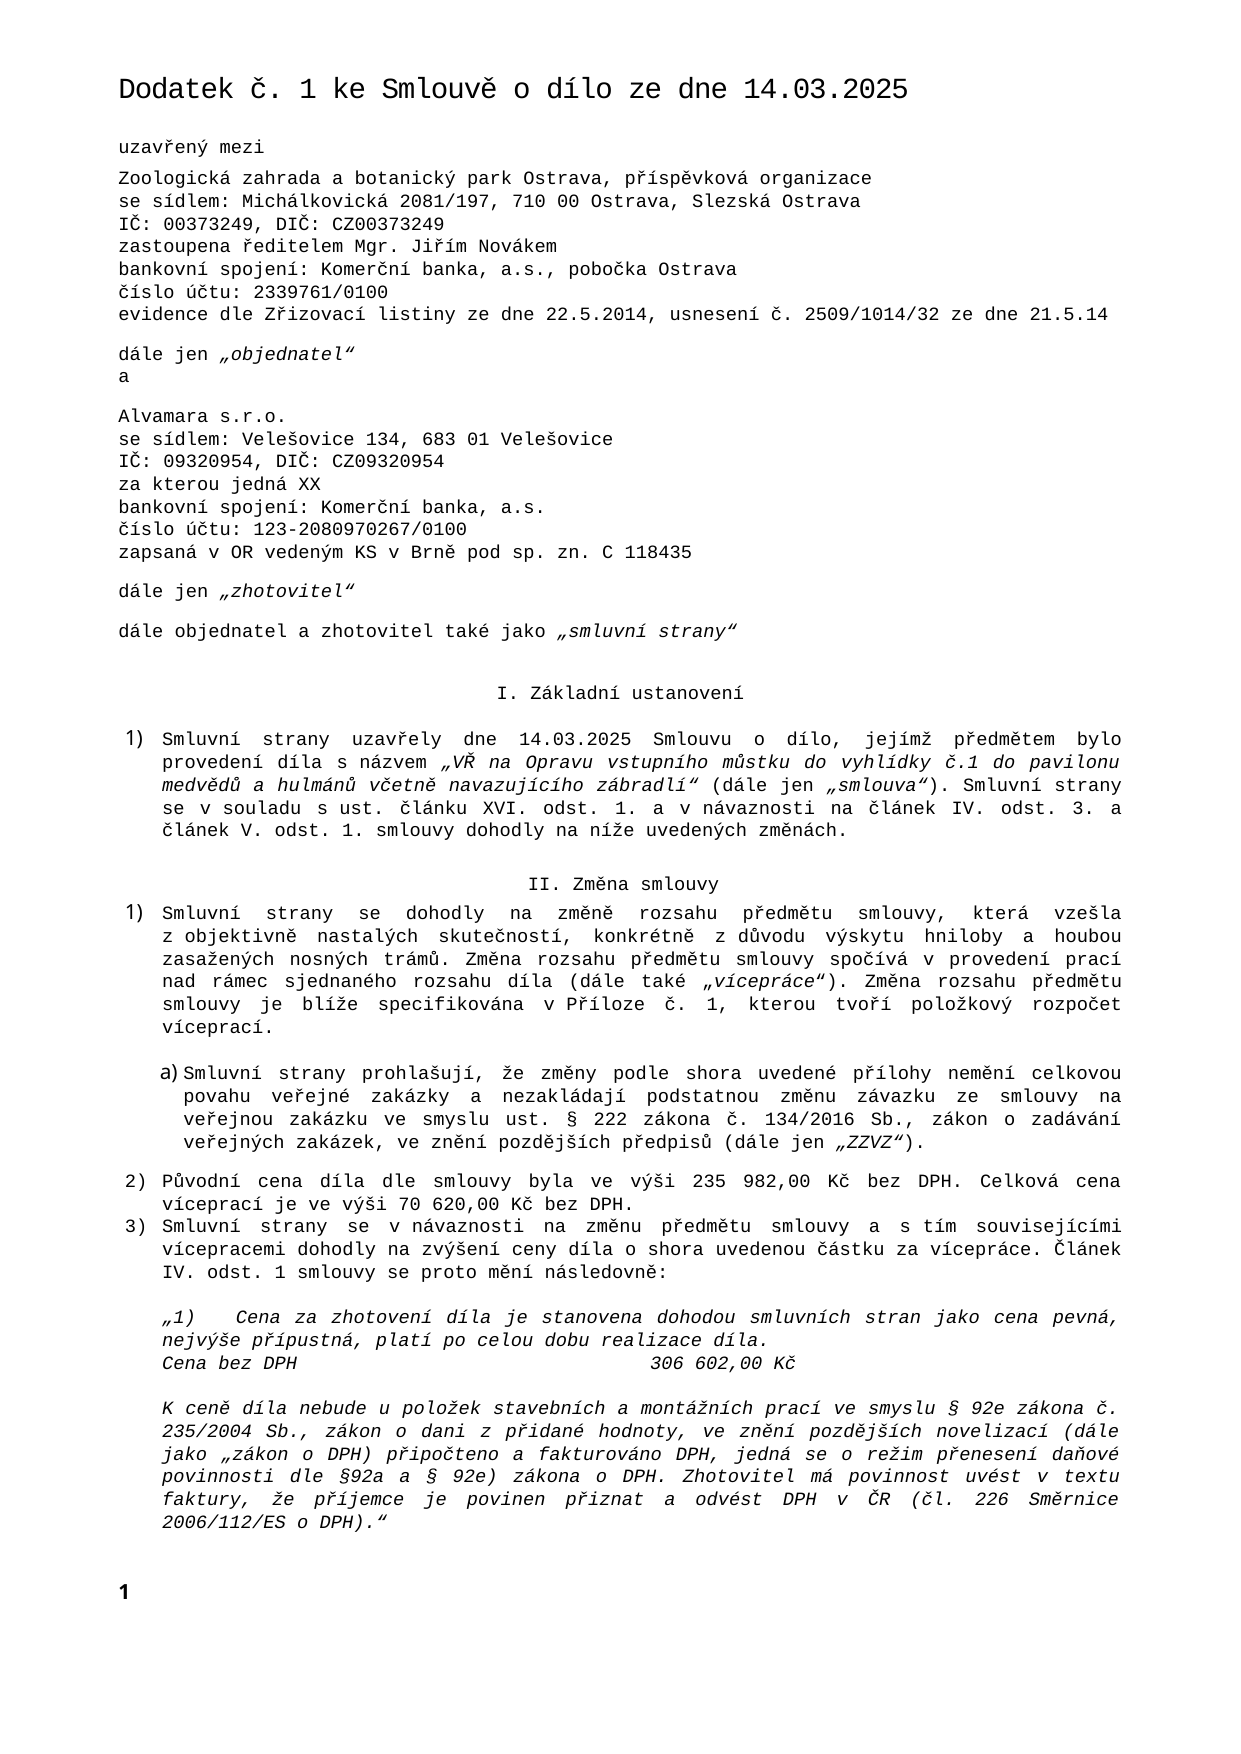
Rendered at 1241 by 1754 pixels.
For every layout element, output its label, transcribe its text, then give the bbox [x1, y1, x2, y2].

text Dodatek č. 1 ke Smlouvě o dílo ze dne 14.03.2025 [118, 74, 1122, 107]
text Alvamara s.r.o. [118, 407, 1122, 428]
text dále objednatel a zhotovitel také jako „smluvní strany“ [118, 622, 1122, 643]
text a [118, 367, 1122, 388]
text se sídlem: Michálkovická 2081/197, 710 00 Ostrava, Slezská Ostrava [118, 192, 1122, 213]
text „1) Cena za zhotovení díla je stanovena dohodou smluvních stran jako cena pevná, nejvýše přípustná, platí po celou dobu realizace díla. [162, 1308, 1122, 1352]
list Původní cena díla dle smlouvy byla ve výši 235 982,00 Kč bez DPH. Celková cena víceprací je ve výši 70 620,00 Kč bez DPH. [124, 1172, 1122, 1216]
text IČ: 09320954, DIČ: CZ09320954 [118, 452, 1122, 473]
text se sídlem: Velešovice 134, 683 01 Velešovice [118, 429, 1122, 451]
text Zoologická zahrada a botanický park Ostrava, příspěvková organizace [118, 169, 1122, 190]
text evidence dle Zřizovací listiny ze dne 22.5.2014, usnesení č. 2509/1014/32 ze dne 21.5.14 [118, 305, 1122, 326]
text K ceně díla nebude u položek stavebních a montážních prací ve smyslu § 92e zákona č. 235/2004 Sb., zákon o dani z přidané hodnoty, ve znění pozdějších novelizací (dále jako „zákon o DPH) připočteno a fakturováno DPH, jedná se o režim přenesení daňové povinnosti dle §92a a § 92e) zákona o DPH. Zhotovitel má povinnost uvést v textu faktury, že příjemce je povinen přiznat a odvést DPH v ČR (čl. 226 Směrnice 2006/112/ES o DPH).“ [162, 1399, 1122, 1534]
text dále jen „objednatel“ [118, 344, 1122, 366]
text IČ: 00373249, DIČ: CZ00373249 [118, 214, 1122, 236]
text bankovní spojení: Komerční banka, a.s., pobočka Ostrava [118, 260, 1122, 281]
text bankovní spojení: Komerční banka, a.s. [118, 497, 1122, 519]
text zastoupena ředitelem Mgr. Jiřím Novákem [118, 237, 1122, 258]
text II. Změna smlouvy [124, 874, 1122, 896]
text zapsaná v OR vedeným KS v Brně pod sp. zn. C 118435 [118, 543, 1122, 564]
text Cena bez DPH 306 602,00 Kč [162, 1353, 1122, 1375]
text za kterou jedná XX [118, 475, 1122, 496]
text dále jen „zhotovitel“ [118, 582, 1122, 603]
list Smluvní strany prohlašují, že změny podle shora uvedené přílohy nemění celkovou povahu veřejné zakázky a nezakládají podstatnou změnu závazku ze smlouvy na veřejnou zakázku ve smyslu ust. § 222 zákona č. 134/2016 Sb., zákon o zadávání veřejných zakázek, ve znění pozdějších předpisů (dále jen „ZZVZ“). [159, 1057, 1122, 1154]
text číslo účtu: 123-2080970267/0100 [118, 520, 1122, 541]
text uzavřený mezi [118, 138, 1122, 159]
text číslo účtu: 2339761/0100 [118, 282, 1122, 304]
list Smluvní strany uzavřely dne 14.03.2025 Smlouvu o dílo, jejímž předmětem bylo provedení díla s názvem „VŘ na Opravu vstupního můstku do vyhlídky č.1 do pavilonu medvědů a hulmánů včetně navazujícího zábradlí“ (dále jen „smlouva“). Smluvní strany se v souladu s ust. článku XVI. odst. 1. a v návaznosti na článek IV. odst. 3. a článek V. odst. 1. smlouvy dohodly na níže uvedených změnách. [124, 723, 1122, 842]
list Smluvní strany se v návaznosti na změnu předmětu smlouvy a s tím souvisejícími vícepracemi dohodly na zvýšení ceny díla o shora uvedenou částku za vícepráce. Článek IV. odst. 1 smlouvy se proto mění následovně: [124, 1217, 1122, 1284]
text I. Základní ustanovení [118, 684, 1122, 705]
list Smluvní strany se dohodly na změně rozsahu předmětu smlouvy, která vzešla z objektivně nastalých skutečností, konkrétně z důvodu výskytu hniloby a houbou zasažených nosných trámů. Změna rozsahu předmětu smlouvy spočívá v provedení prací nad rámec sjednaného rozsahu díla (dále také „vícepráce“). Změna rozsahu předmětu smlouvy je blíže specifikována v Příloze č. 1, kterou tvoří položkový rozpočet víceprací. [124, 897, 1122, 1039]
